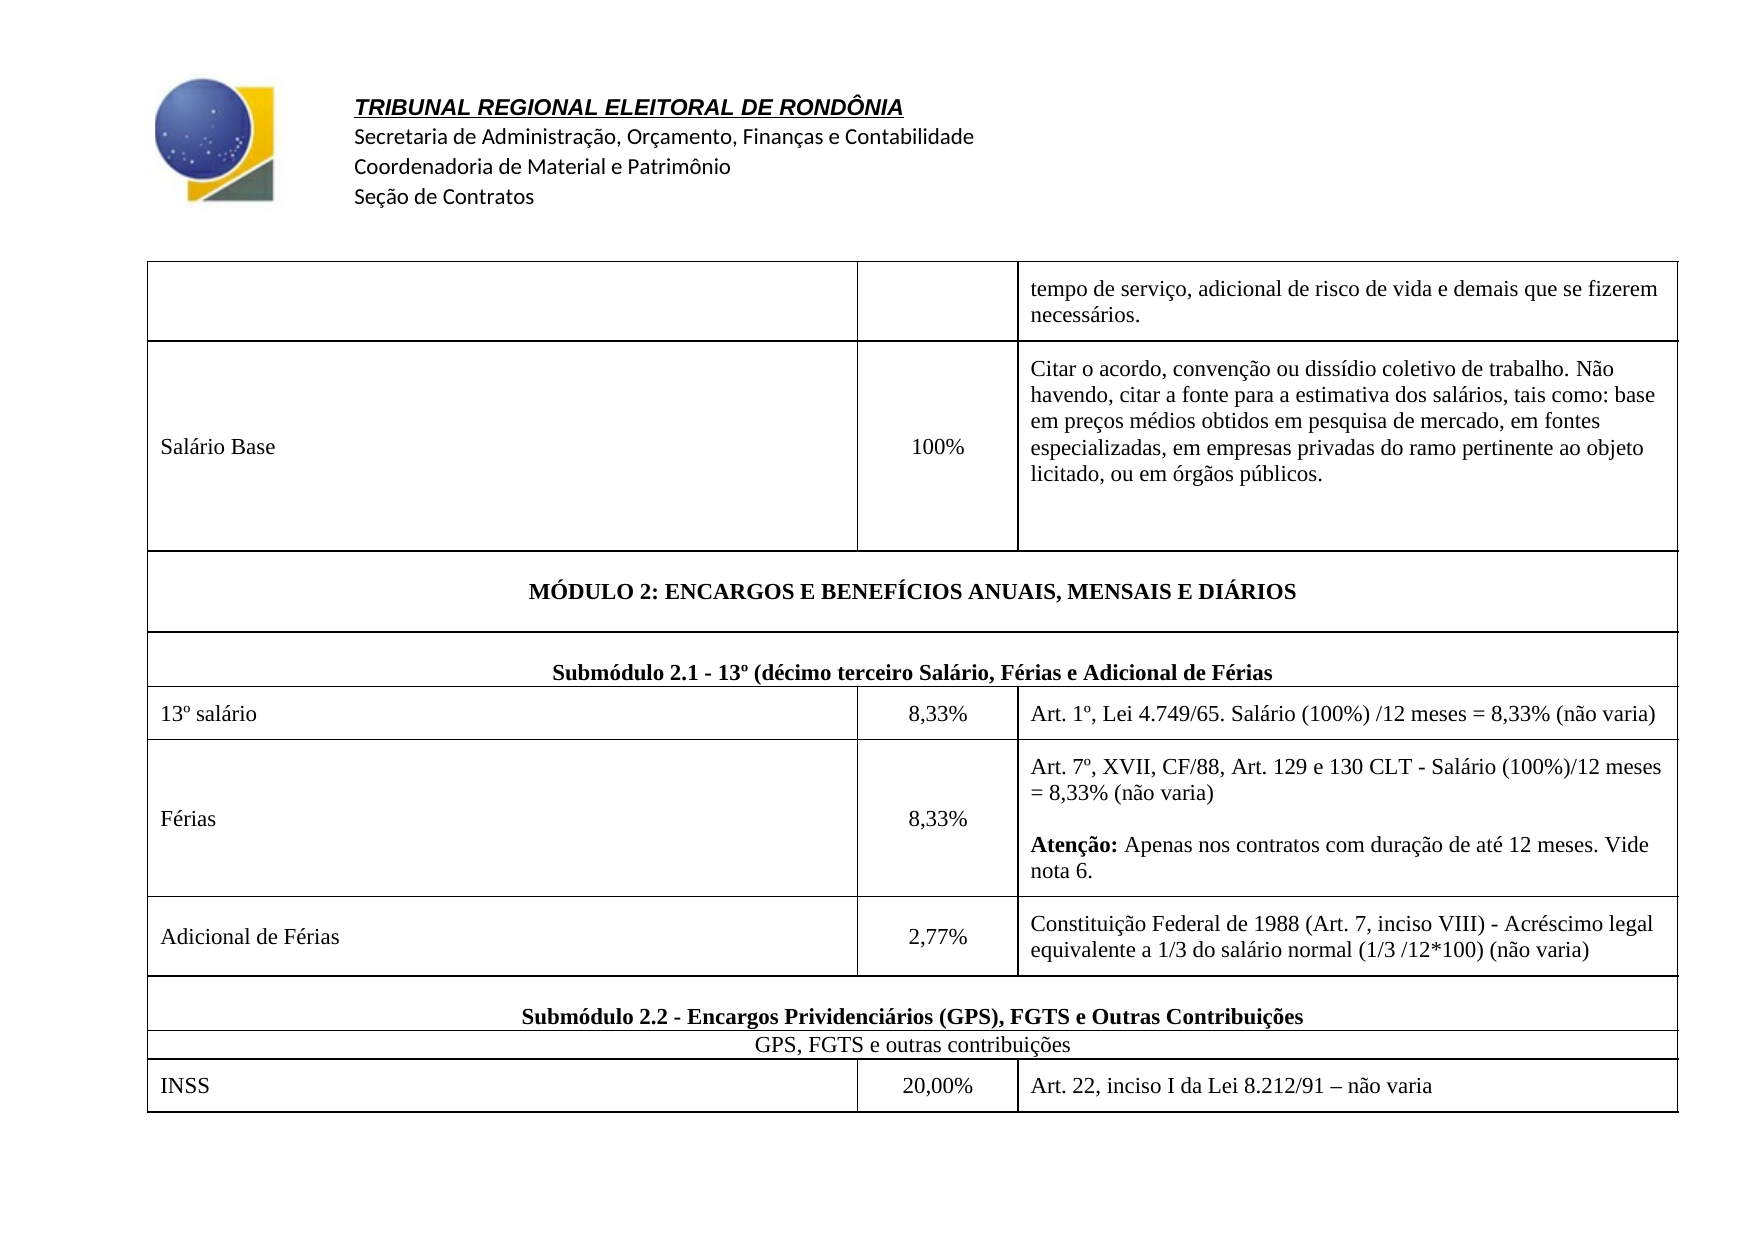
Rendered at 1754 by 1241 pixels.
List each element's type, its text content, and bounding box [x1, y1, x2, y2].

table_cell Art. 1º, Lei 4.749/65. Salário (100%) /12 meses = 8,33% (não varia) [1019, 687, 1677, 739]
table_cell Constituição Federal de 1988 (Art. 7, inciso VIII) - Acréscimo legal equivalente a 1/3 do salário normal (1/3 /12*100) (não varia) [1019, 897, 1677, 975]
table_cell Férias [148, 740, 857, 896]
table_cell Art. 22, inciso I da Lei 8.212/91 – não varia [1019, 1060, 1677, 1111]
table_cell Submódulo 2.1 - 13º (décimo terceiro Salário, Férias e Adicional de Férias [148, 633, 1677, 686]
table_cell Adicional de Férias [148, 897, 857, 975]
table_cell 8,33% [858, 687, 1017, 739]
table_cell Art. 7º, XVII, CF/88, Art. 129 e 130 CLT - Salário (100%)/12 meses = 8,33% (não varia) Atenção: Apenas nos contratos com duração de até 12 meses. Vide nota 6. [1019, 740, 1677, 896]
table_cell 13º salário [148, 687, 857, 739]
table_cell MÓDULO 2: ENCARGOS E BENEFÍCIOS ANUAIS, MENSAIS E DIÁRIOS [148, 552, 1677, 631]
table_cell 100% [858, 342, 1017, 550]
table_cell Citar o acordo, convenção ou dissídio coletivo de trabalho. Não havendo, citar a fonte para a estimativa dos salários, tais como: base em preços médios obtidos em pesquisa de mercado, em fontes especializadas, em empresas privadas do ramo pertinente ao objeto licitado, ou em órgãos públicos. [1019, 342, 1677, 550]
table_cell [148, 262, 857, 340]
table_cell 2,77% [858, 897, 1017, 975]
table_cell tempo de serviço, adicional de risco de vida e demais que se fizerem necessários. [1019, 262, 1677, 340]
table_cell GPS, FGTS e outras contribuições [148, 1031, 1677, 1058]
table_cell 20,00% [858, 1060, 1017, 1111]
table_cell [858, 262, 1017, 340]
table_cell Submódulo 2.2 - Encargos Prividenciários (GPS), FGTS e Outras Contribuições [148, 977, 1677, 1030]
table_cell 8,33% [858, 740, 1017, 896]
table_cell Salário Base [148, 342, 857, 550]
table_cell INSS [148, 1060, 857, 1111]
